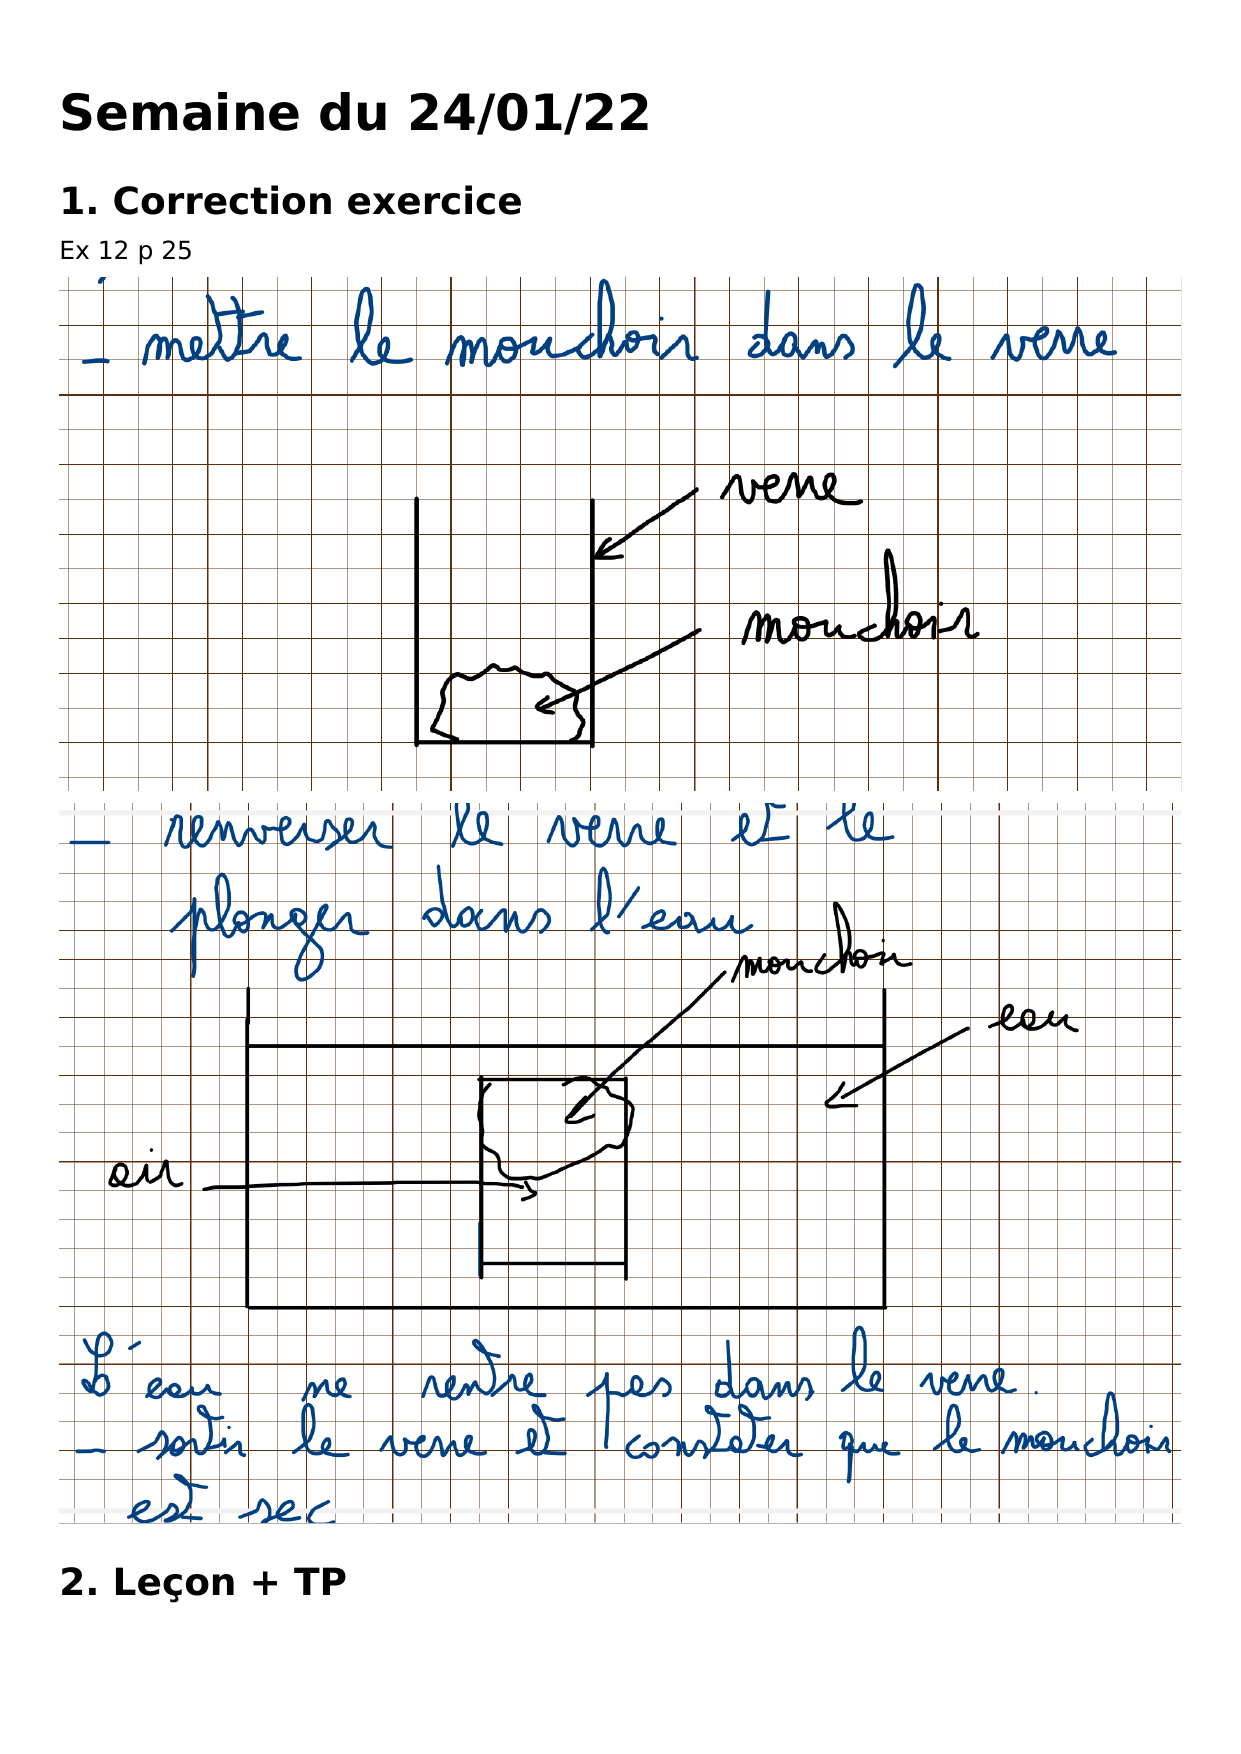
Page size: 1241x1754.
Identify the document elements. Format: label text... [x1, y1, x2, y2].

subtitle Semaine du 24/01/22 [59, 84, 1181, 142]
picture [59, 803, 1182, 1524]
subtitle 1. Correction exercice [59, 180, 1181, 223]
picture [59, 277, 1182, 791]
text Ex 12 p 25 [59, 236, 1181, 265]
subtitle 2. Leçon + TP [59, 1561, 1181, 1605]
